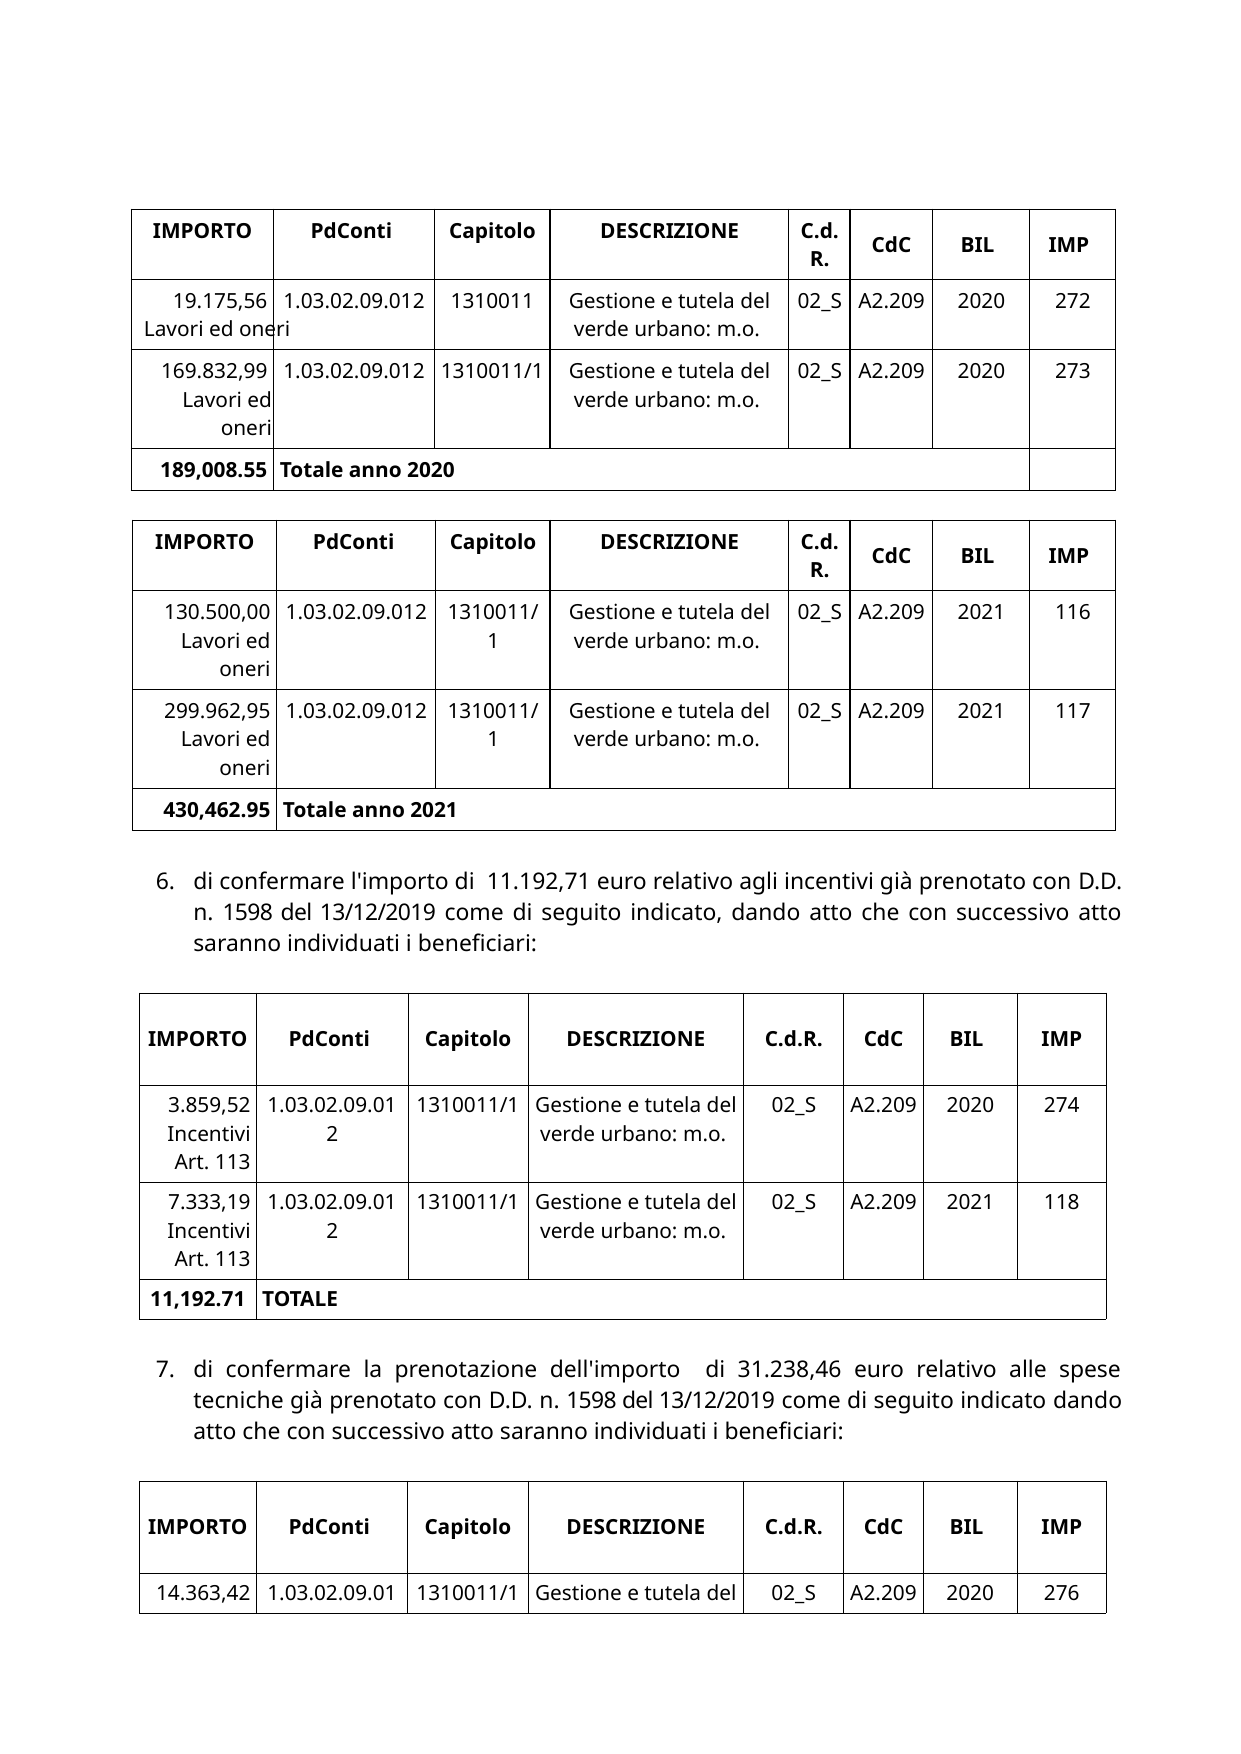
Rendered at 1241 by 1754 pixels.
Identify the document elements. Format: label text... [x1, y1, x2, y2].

table_cell 1310011/1 [408, 1574, 528, 1613]
table_cell 1.03.02.09.012 [277, 591, 435, 689]
table_cell Totale anno 2020 [274, 449, 1029, 490]
table_cell 1310011/1 [436, 591, 549, 689]
table_header IMPORTO [133, 521, 276, 590]
table_header PdConti [277, 521, 435, 590]
table_cell 1.03.02.09.012 [277, 690, 435, 788]
table_cell 1310011 [435, 280, 549, 349]
table_header IMP [1030, 521, 1115, 590]
table_cell 1.03.02.09.012 [274, 280, 434, 349]
table_header CdC [844, 1482, 923, 1573]
table_cell A2.209 [851, 350, 932, 448]
table_cell Gestione e tutela del verde urbano: m.o. [551, 591, 788, 689]
table_header C.d.R. [789, 521, 849, 590]
table_cell [1030, 449, 1115, 490]
table_cell 3.859,52 Incentivi Art. 113 [140, 1086, 256, 1182]
table_cell Gestione e tutela del verde urbano: m.o. [551, 280, 788, 349]
table_cell 189,008.55 [132, 449, 273, 490]
table_header DESCRIZIONE [529, 994, 743, 1085]
table_header DESCRIZIONE [551, 521, 788, 590]
table_header C.d.R. [744, 994, 843, 1085]
table_cell 1310011/1 [436, 690, 549, 788]
list di confermare l'importo di 11.192,71 euro relativo agli incentivi già prenotato con D.D. n. 1598 del 13/12/2019 come di seguito indicato, dando atto che con successivo atto saranno individuati i beneficiari: [156, 865, 1122, 958]
table_header BIL [933, 521, 1029, 590]
table_cell 02_S [744, 1574, 843, 1613]
table_cell 116 [1030, 591, 1115, 689]
table_cell 02_S [789, 280, 849, 349]
table_cell 2021 [933, 690, 1029, 788]
table_header BIL [924, 1482, 1017, 1573]
table_cell 299.962,95 Lavori ed oneri [133, 690, 276, 788]
table_header PdConti [274, 210, 434, 279]
table_cell 1.03.02.09.01 [257, 1574, 407, 1613]
table_header C.d.R. [789, 210, 849, 279]
table_header PdConti [257, 994, 408, 1085]
table_cell 7.333,19 Incentivi Art. 113 [140, 1183, 256, 1278]
table_cell Gestione e tutela del verde urbano: m.o. [529, 1086, 743, 1182]
table_cell A2.209 [844, 1574, 923, 1613]
table_cell 169.832,99 Lavori ed oneri [132, 350, 273, 448]
table_cell A2.209 [851, 690, 932, 788]
table_cell 1.03.02.09.012 [257, 1086, 408, 1182]
table_cell 2020 [933, 350, 1029, 448]
table_header Capitolo [435, 210, 549, 279]
table_cell 14.363,42 [140, 1574, 256, 1613]
table_header IMPORTO [140, 994, 256, 1085]
table_cell 1310011/1 [435, 350, 549, 448]
table_cell 430,462.95 [133, 789, 276, 830]
table_header Capitolo [436, 521, 549, 590]
table_cell 2020 [933, 280, 1029, 349]
table_cell 2021 [933, 591, 1029, 689]
table_cell Gestione e tutela del verde urbano: m.o. [551, 350, 788, 448]
table_header C.d.R. [744, 1482, 843, 1573]
table_cell A2.209 [844, 1183, 923, 1278]
table_cell 02_S [744, 1086, 843, 1182]
table_header CdC [851, 210, 932, 279]
table_cell 1.03.02.09.012 [257, 1183, 408, 1278]
table_cell TOTALE [257, 1280, 1106, 1318]
table_cell 276 [1018, 1574, 1106, 1613]
table_header Capitolo [408, 1482, 528, 1573]
table_cell 02_S [789, 690, 849, 788]
table_cell 272 [1030, 280, 1115, 349]
table_cell 2020 [924, 1086, 1017, 1182]
table_cell 118 [1018, 1183, 1106, 1278]
table_cell 117 [1030, 690, 1115, 788]
table_cell 02_S [744, 1183, 843, 1278]
table_cell 2021 [924, 1183, 1017, 1278]
table_cell A2.209 [851, 280, 932, 349]
table_header BIL [924, 994, 1017, 1085]
table_cell 11,192.71 [140, 1280, 256, 1318]
table_header IMPORTO [140, 1482, 256, 1573]
table_cell A2.209 [844, 1086, 923, 1182]
table_header CdC [851, 521, 932, 590]
table_header BIL [933, 210, 1029, 279]
table_header DESCRIZIONE [551, 210, 788, 279]
table_cell A2.209 [851, 591, 932, 689]
table_cell 1.03.02.09.012 [274, 350, 434, 448]
table_cell Gestione e tutela del verde urbano: m.o. [551, 690, 788, 788]
table_cell 130.500,00 Lavori ed oneri [133, 591, 276, 689]
table_cell 274 [1018, 1086, 1106, 1182]
table_header Capitolo [409, 994, 528, 1085]
table_cell 2020 [924, 1574, 1017, 1613]
table_header CdC [844, 994, 923, 1085]
table_cell 19.175,56 Lavori ed oneri [132, 280, 273, 349]
table_cell 273 [1030, 350, 1115, 448]
table_cell Totale anno 2021 [277, 789, 1115, 830]
table_header IMPORTO [132, 210, 273, 279]
table_cell 02_S [789, 350, 849, 448]
table_header IMP [1030, 210, 1115, 279]
table_header PdConti [257, 1482, 407, 1573]
table_cell 02_S [789, 591, 849, 689]
table_cell Gestione e tutela del verde urbano: m.o. [529, 1183, 743, 1278]
table_header IMP [1018, 1482, 1106, 1573]
table_cell Gestione e tutela del [529, 1574, 743, 1613]
table_header DESCRIZIONE [529, 1482, 743, 1573]
table_header IMP [1018, 994, 1106, 1085]
list di confermare la prenotazione dell'importo di 31.238,46 euro relativo alle spese tecniche già prenotato con D.D. n. 1598 del 13/12/2019 come di seguito indicato dando atto che con successivo atto saranno individuati i beneficiari: [156, 1353, 1122, 1446]
table_cell 1310011/1 [409, 1086, 528, 1182]
table_cell 1310011/1 [409, 1183, 528, 1278]
